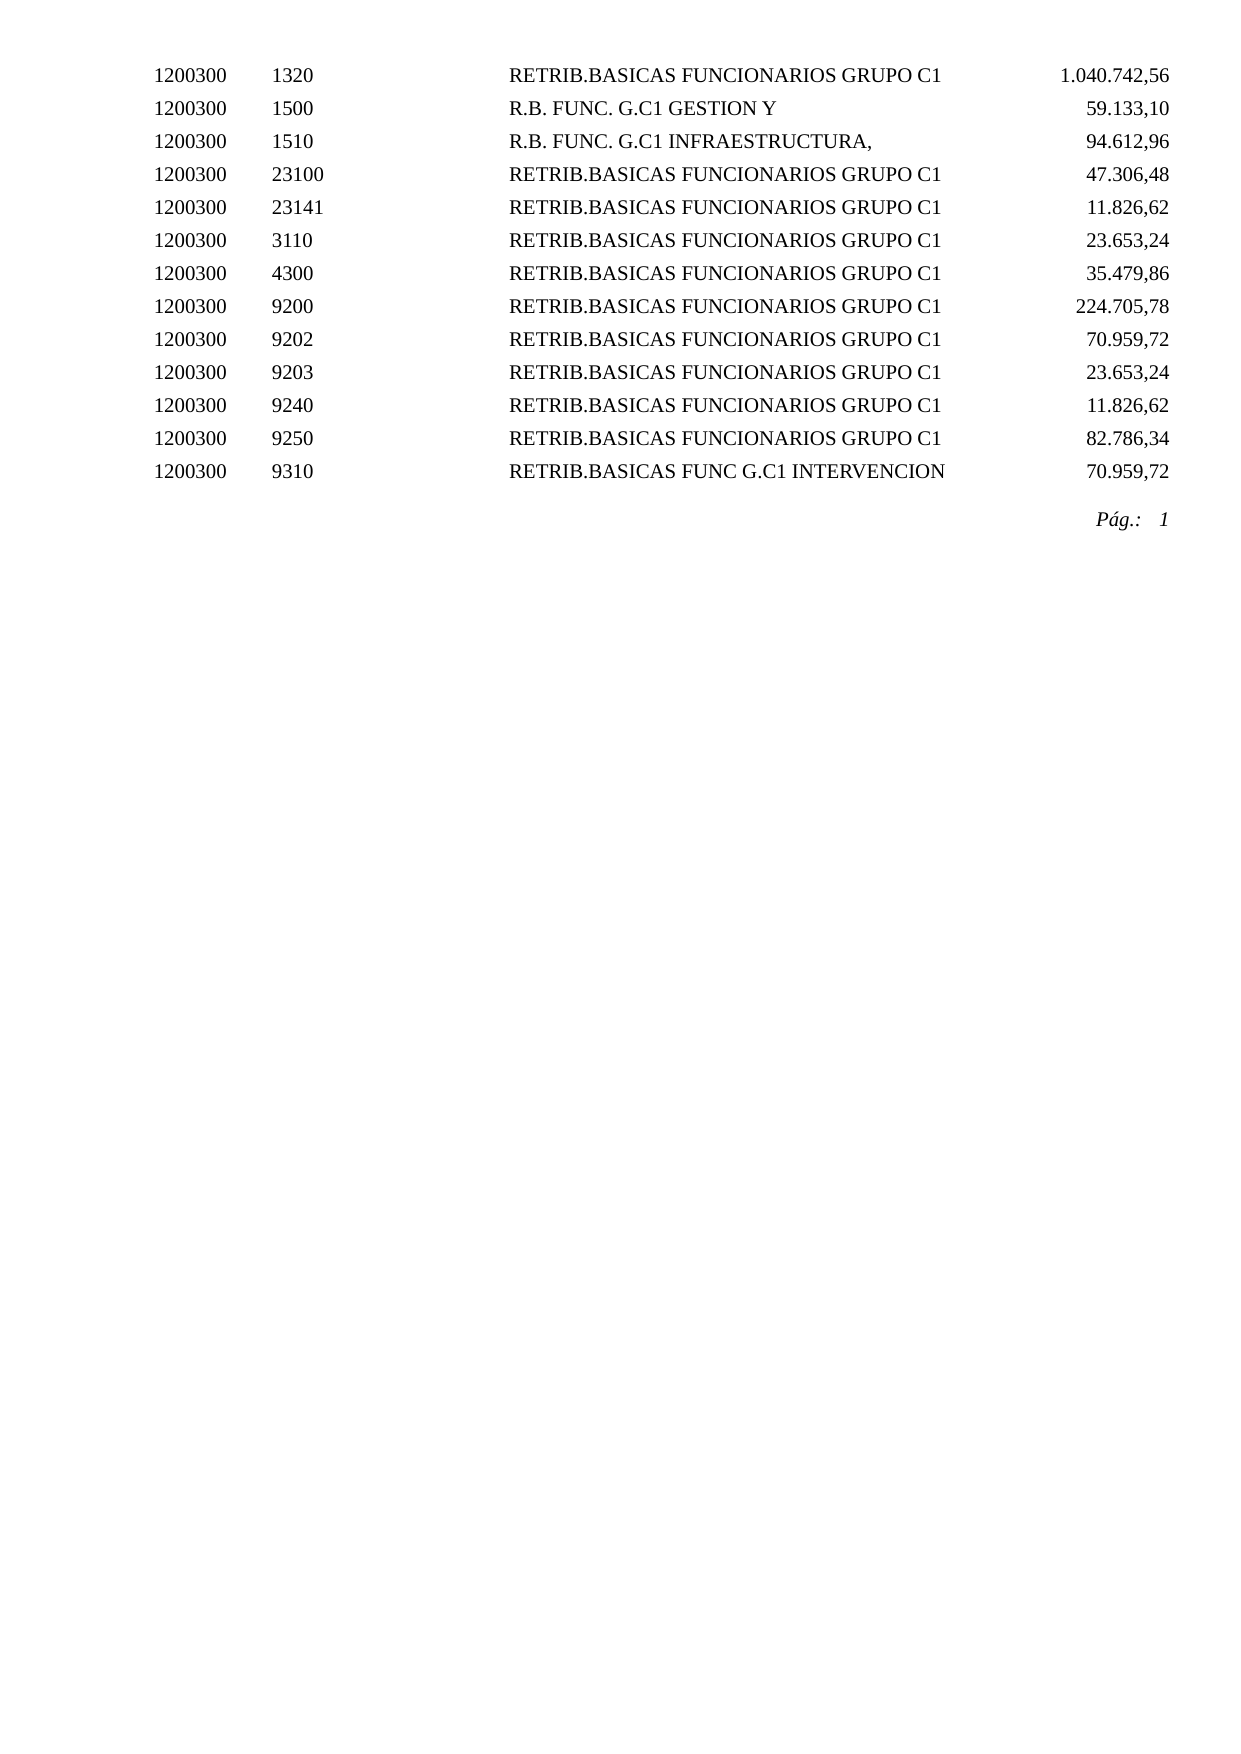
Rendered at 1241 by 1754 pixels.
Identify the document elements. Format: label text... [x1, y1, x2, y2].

text 1200300 1500 R.B. FUNC. G.C1 GESTION Y 59.133,10 [59, 92, 1240, 121]
text 1200300 9203 RETRIB.BASICAS FUNCIONARIOS GRUPO C1 23.653,24 [59, 356, 1240, 385]
text 1200300 9250 RETRIB.BASICAS FUNCIONARIOS GRUPO C1 82.786,34 [59, 422, 1240, 451]
text 1200300 9200 RETRIB.BASICAS FUNCIONARIOS GRUPO C1 224.705,78 [59, 290, 1240, 319]
text 1200300 23141 RETRIB.BASICAS FUNCIONARIOS GRUPO C1 11.826,62 [59, 191, 1240, 220]
text 1200300 1320 RETRIB.BASICAS FUNCIONARIOS GRUPO C1 1.040.742,56 [59, 59, 1240, 88]
text 1200300 1510 R.B. FUNC. G.C1 INFRAESTRUCTURA, 94.612,96 [59, 125, 1240, 154]
text 1200300 9240 RETRIB.BASICAS FUNCIONARIOS GRUPO C1 11.826,62 [59, 389, 1240, 418]
text 1200300 3110 RETRIB.BASICAS FUNCIONARIOS GRUPO C1 23.653,24 [59, 224, 1240, 253]
text 1200300 23100 RETRIB.BASICAS FUNCIONARIOS GRUPO C1 47.306,48 [59, 158, 1240, 187]
text 1200300 4300 RETRIB.BASICAS FUNCIONARIOS GRUPO C1 35.479,86 [59, 257, 1240, 286]
text Pág.: 1 [59, 503, 1240, 532]
text 1200300 9202 RETRIB.BASICAS FUNCIONARIOS GRUPO C1 70.959,72 [59, 323, 1240, 352]
text 1200300 9310 RETRIB.BASICAS FUNC G.C1 INTERVENCION 70.959,72 [59, 455, 1240, 484]
